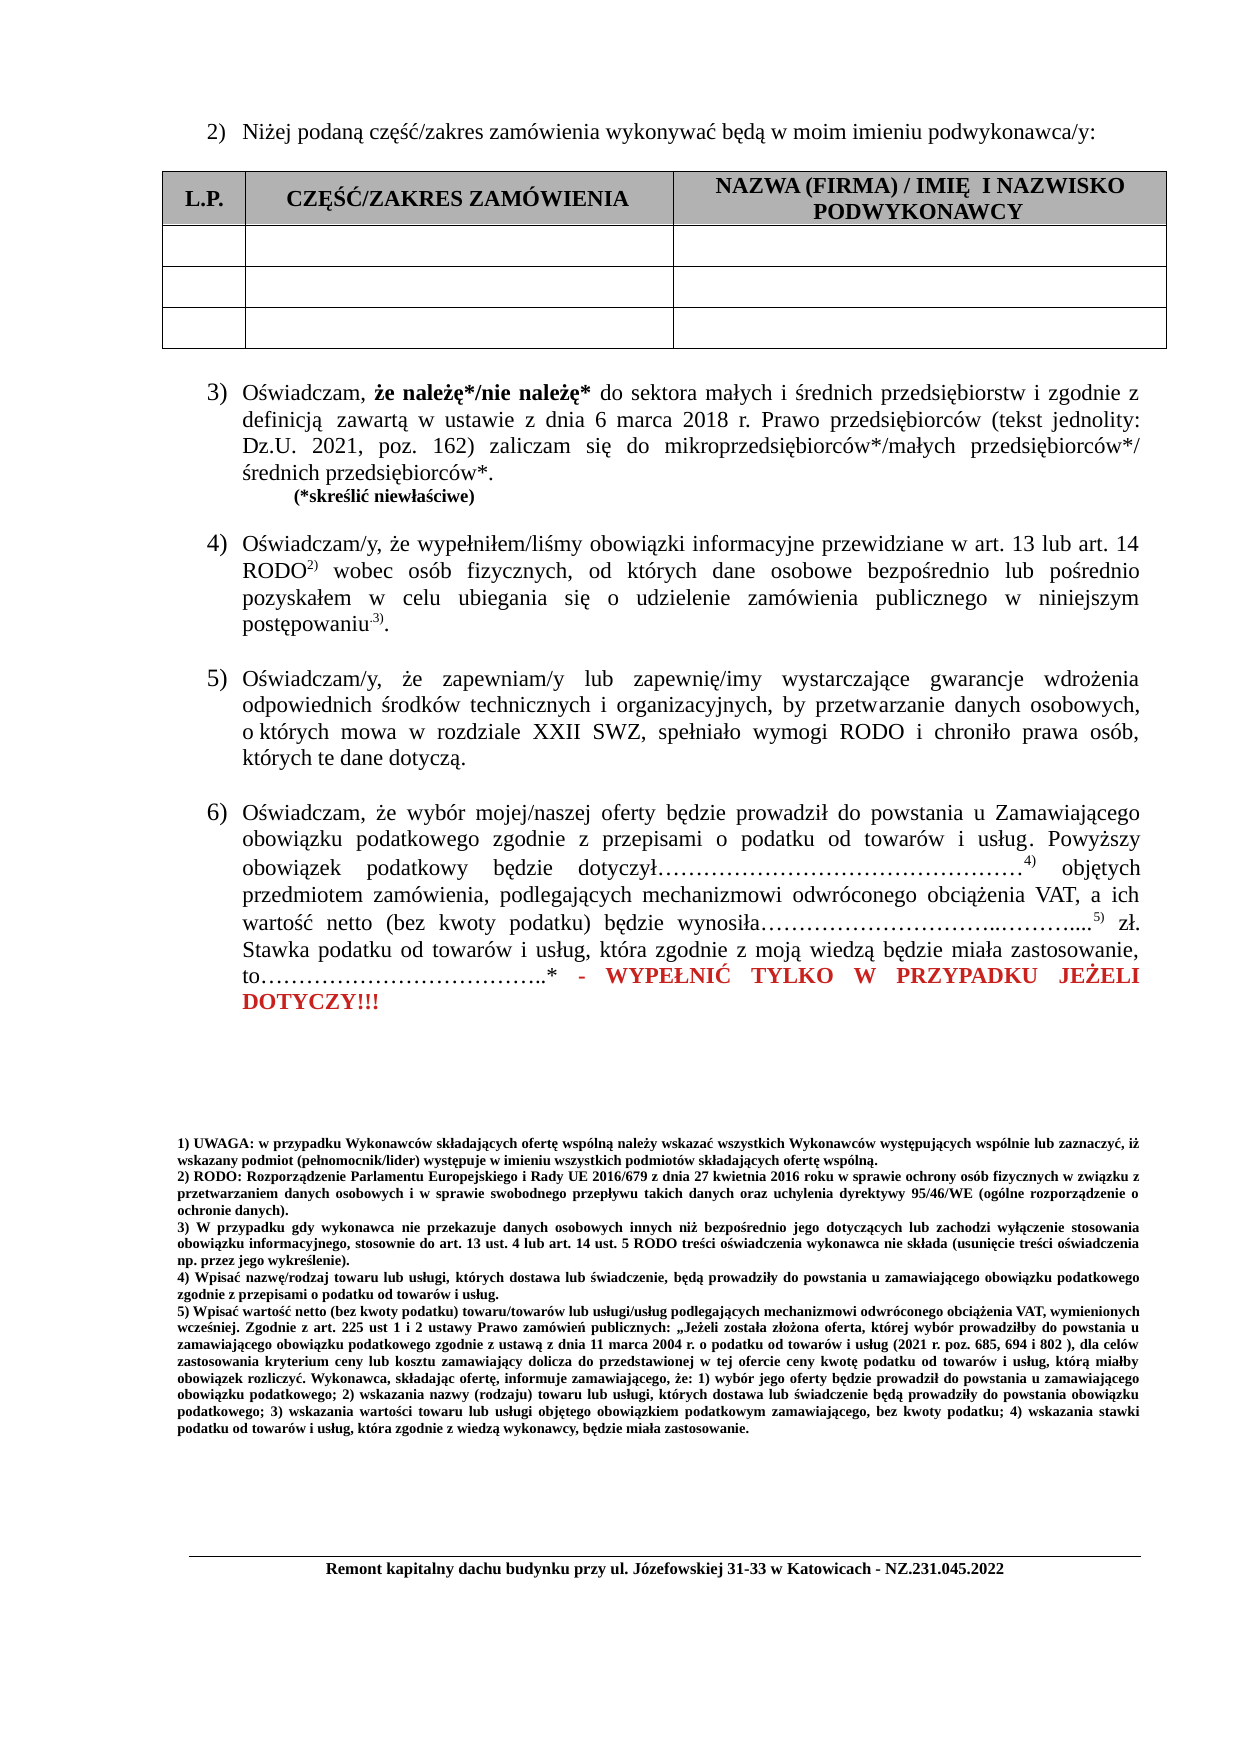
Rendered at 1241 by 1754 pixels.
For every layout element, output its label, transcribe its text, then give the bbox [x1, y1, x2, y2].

table_cell [163, 308, 245, 348]
list 3) W przypadku gdy wykonawca nie przekazuje danych osobowych innych niż bezpośrednio jego dotyczących lub zachodzi wyłączenie stosowania obowiązku informacyjnego, stosownie do art. 13 ust. 4 lub art. 14 ust. 5 RODO treści oświadczenia wykonawca nie składa (usunięcie treści oświadczenia np. przez jego wykreślenie). [177, 1218, 1141, 1269]
list 4) Wpisać nazwę/rodzaj towaru lub usługi, których dostawa lub świadczenie, będą prowadziły do powstania u zamawiającego obowiązku podatkowego zgodnie z przepisami o podatku od towarów i usług. [177, 1269, 1141, 1302]
table_cell [674, 308, 1166, 348]
list (*skreślić niewłaściwe) [256, 485, 1141, 507]
table_cell [674, 226, 1166, 266]
table_cell [246, 226, 673, 266]
table_cell [163, 267, 245, 307]
list Oświadczam/y, że wypełniłem/liśmy obowiązki informacyjne przewidziane w art. 13 lub art. 14 RODO2) wobec osób fizycznych, od których dane osobowe bezpośrednio lub pośrednio pozyskałem w celu ubiegania się o udzielenie zamówienia publicznego w niniejszym postępowaniu.3). [207, 528, 1141, 636]
table_cell [163, 226, 245, 266]
list Oświadczam, że wybór mojej/naszej oferty będzie prowadził do powstania u Zamawiającego obowiązku podatkowego zgodnie z przepisami o podatku od towarów i usług. Powyższy obowiązek podatkowy będzie dotyczył…………………………………………4) objętych przedmiotem zamówienia, podlegających mechanizmowi odwróconego obciążenia VAT, a ich wartość netto (bez kwoty podatku) będzie wynosiła…………………………..………....5) zł. Stawka podatku od towarów i usług, która zgodnie z moją wiedzą będzie miała zastosowanie, to………………………………..* - WYPEŁNIĆ TYLKO W PRZYPADKU JEŻELI DOTYCZY!!! [207, 797, 1141, 1015]
table_header Nazwa (firma) / Imię i Nazwisko podwykonawcy [674, 172, 1166, 224]
table_cell [246, 267, 673, 307]
table_header Część/zakres zamówienia [246, 172, 673, 224]
list 2) RODO: Rozporządzenie Parlamentu Europejskiego i Rady UE 2016/679 z dnia 27 kwietnia 2016 roku w sprawie ochrony osób fizycznych w związku z przetwarzaniem danych osobowych i w sprawie swobodnego przepływu takich danych oraz uchylenia dyrektywy 95/46/WE (ogólne rozporządzenie o ochronie danych). [177, 1168, 1141, 1218]
list Oświadczam, że należę*/nie należę* do sektora małych i średnich przedsiębiorstw i zgodnie z definicją zawartą w ustawie z dnia 6 marca 2018 r. Prawo przedsiębiorców (tekst jednolity: Dz.U. 2021, poz. 162) zaliczam się do mikroprzedsiębiorców*/małych przedsiębiorców*/ średnich przedsiębiorców*. [207, 377, 1141, 485]
table_cell [674, 267, 1166, 307]
list 5) Wpisać wartość netto (bez kwoty podatku) towaru/towarów lub usługi/usług podlegających mechanizmowi odwróconego obciążenia VAT, wymienionych wcześniej. Zgodnie z art. 225 ust 1 i 2 ustawy Prawo zamówień publicznych: „Jeżeli została złożona oferta, której wybór prowadziłby do powstania u zamawiającego obowiązku podatkowego zgodnie z ustawą z dnia 11 marca 2004 r. o podatku od towarów i usług (2021 r. poz. 685, 694 i 802 ), dla celów zastosowania kryterium ceny lub kosztu zamawiający dolicza do przedstawionej w tej ofercie ceny kwotę podatku od towarów i usług, którą miałby obowiązek rozliczyć. Wykonawca, składając ofertę, informuje zamawiającego, że: 1) wybór jego oferty będzie prowadził do powstania u zamawiającego obowiązku podatkowego; 2) wskazania nazwy (rodzaju) towaru lub usługi, których dostawa lub świadczenie będą prowadziły do powstania obowiązku podatkowego; 3) wskazania wartości towaru lub usługi objętego obowiązkiem podatkowym zamawiającego, bez kwoty podatku; 4) wskazania stawki podatku od towarów i usług, która zgodnie z wiedzą wykonawcy, będzie miała zastosowanie. [177, 1302, 1141, 1436]
list 1) UWAGA: w przypadku Wykonawców składających ofertę wspólną należy wskazać wszystkich Wykonawców występujących wspólnie lub zaznaczyć, iż wskazany podmiot (pełnomocnik/lider) występuje w imieniu wszystkich podmiotów składających ofertę wspólną. [177, 1134, 1141, 1168]
table_header L.p. [163, 172, 245, 224]
table_cell [246, 308, 673, 348]
list Niżej podaną część/zakres zamówienia wykonywać będą w moim imieniu podwykonawca/y: [207, 118, 1141, 144]
list Oświadczam/y, że zapewniam/y lub zapewnię/imy wystarczające gwarancje wdrożenia odpowiednich środków technicznych i organizacyjnych, by przetwarzanie danych osobowych, o których mowa w rozdziale XXII SWZ, spełniało wymogi RODO i chroniło prawa osób, których te dane dotyczą. [207, 663, 1141, 770]
